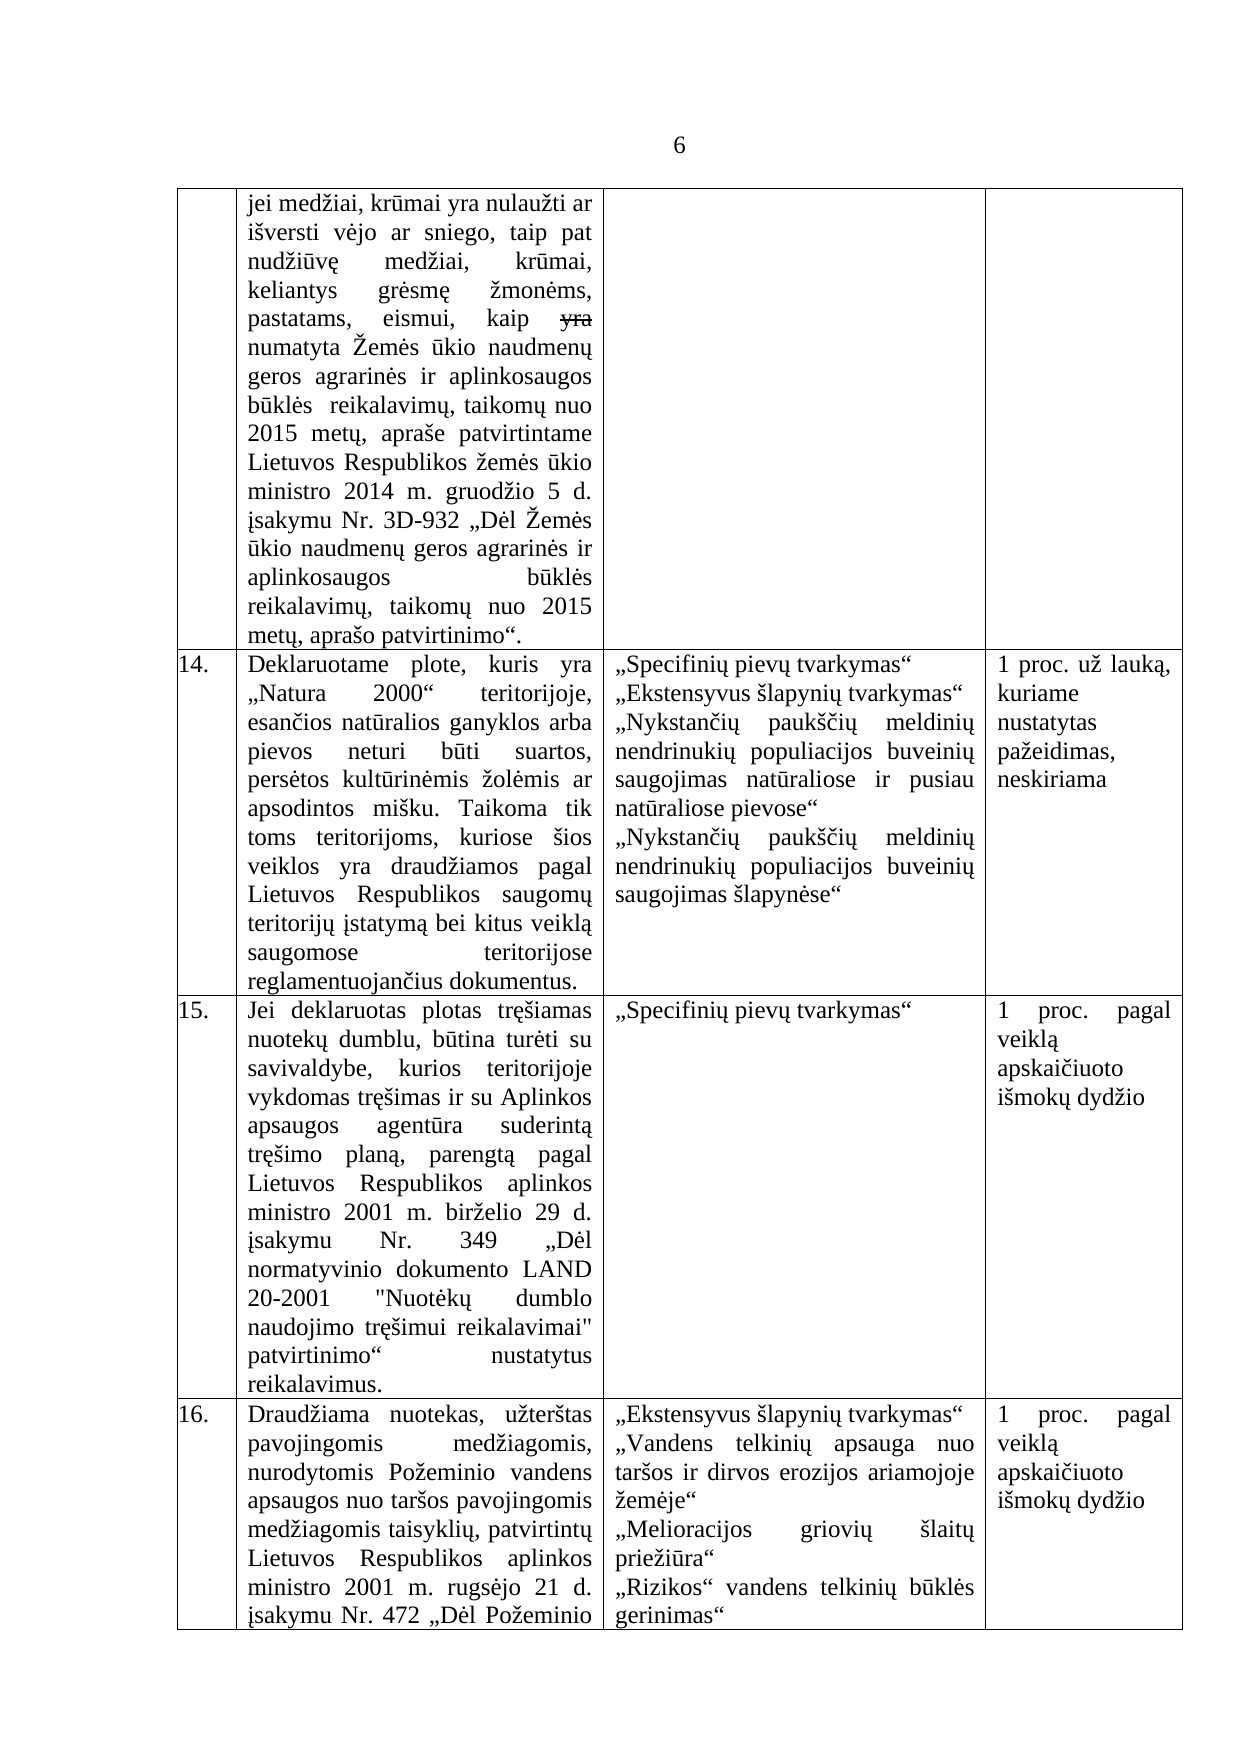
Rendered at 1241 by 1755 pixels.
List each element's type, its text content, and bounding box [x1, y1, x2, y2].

table_cell „Ekstensyvus šlapynių tvarkymas“ „Vandens telkinių apsauga nuo taršos ir dirvos erozijos ariamojoje žemėje“ „Melioracijos griovių šlaitų priežiūra“ „Rizikos“ vandens telkinių būklės gerinimas“ [604, 1399, 985, 1629]
table_cell [178, 189, 236, 648]
table_cell [604, 189, 985, 648]
table_cell Deklaruotame plote, kuris yra „Natura 2000“ teritorijoje, esančios natūralios ganyklos arba pievos neturi būti suartos, persėtos kultūrinėmis žolėmis ar apsodintos mišku. Taikoma tik toms teritorijoms, kuriose šios veiklos yra draudžiamos pagal Lietuvos Respublikos saugomų teritorijų įstatymą bei kitus veiklą saugomose teritorijose reglamentuojančius dokumentus. [237, 650, 603, 994]
table_cell Draudžiama nuotekas, užterštas pavojingomis medžiagomis, nurodytomis Požeminio vandens apsaugos nuo taršos pavojingomis medžiagomis taisyklių, patvirtintų Lietuvos Respublikos aplinkos ministro 2001 m. rugsėjo 21 d. įsakymu Nr. 472 „Dėl Požeminio [237, 1399, 603, 1629]
table_cell „Specifinių pievų tvarkymas“ [604, 996, 985, 1398]
table_cell jei medžiai, krūmai yra nulaužti ar išversti vėjo ar sniego, taip pat nudžiūvę medžiai, krūmai, keliantys grėsmę žmonėms, pastatams, eismui, kaip yra numatyta Žemės ūkio naudmenų geros agrarinės ir aplinkosaugos būklės reikalavimų, taikomų nuo 2015 metų, apraše patvirtintame Lietuvos Respublikos žemės ūkio ministro 2014 m. gruodžio 5 d. įsakymu Nr. 3D-932 „Dėl Žemės ūkio naudmenų geros agrarinės ir aplinkosaugos būklės reikalavimų, taikomų nuo 2015 metų, aprašo patvirtinimo“. [237, 189, 603, 648]
table_cell 1 proc. pagal veiklą apskaičiuoto išmokų dydžio [986, 1399, 1182, 1629]
table_cell 14. [178, 650, 236, 994]
table_cell 15. [178, 996, 236, 1398]
table_cell „Specifinių pievų tvarkymas“ „Ekstensyvus šlapynių tvarkymas“ „Nykstančių paukščių meldinių nendrinukių populiacijos buveinių saugojimas natūraliose ir pusiau natūraliose pievose“ „Nykstančių paukščių meldinių nendrinukių populiacijos buveinių saugojimas šlapynėse“ [604, 650, 985, 994]
table_cell [986, 189, 1182, 648]
table_cell 16. [178, 1399, 236, 1629]
table_cell Jei deklaruotas plotas tręšiamas nuotekų dumblu, būtina turėti su savivaldybe, kurios teritorijoje vykdomas tręšimas ir su Aplinkos apsaugos agentūra suderintą tręšimo planą, parengtą pagal Lietuvos Respublikos aplinkos ministro 2001 m. birželio 29 d. įsakymu Nr. 349 „Dėl normatyvinio dokumento LAND 20-2001 "Nuotėkų dumblo naudojimo tręšimui reikalavimai" patvirtinimo“ nustatytus reikalavimus. [237, 996, 603, 1398]
table_cell 1 proc. pagal veiklą apskaičiuoto išmokų dydžio [986, 996, 1182, 1398]
table_cell 1 proc. už lauką, kuriame nustatytas pažeidimas, neskiriama [986, 650, 1182, 994]
